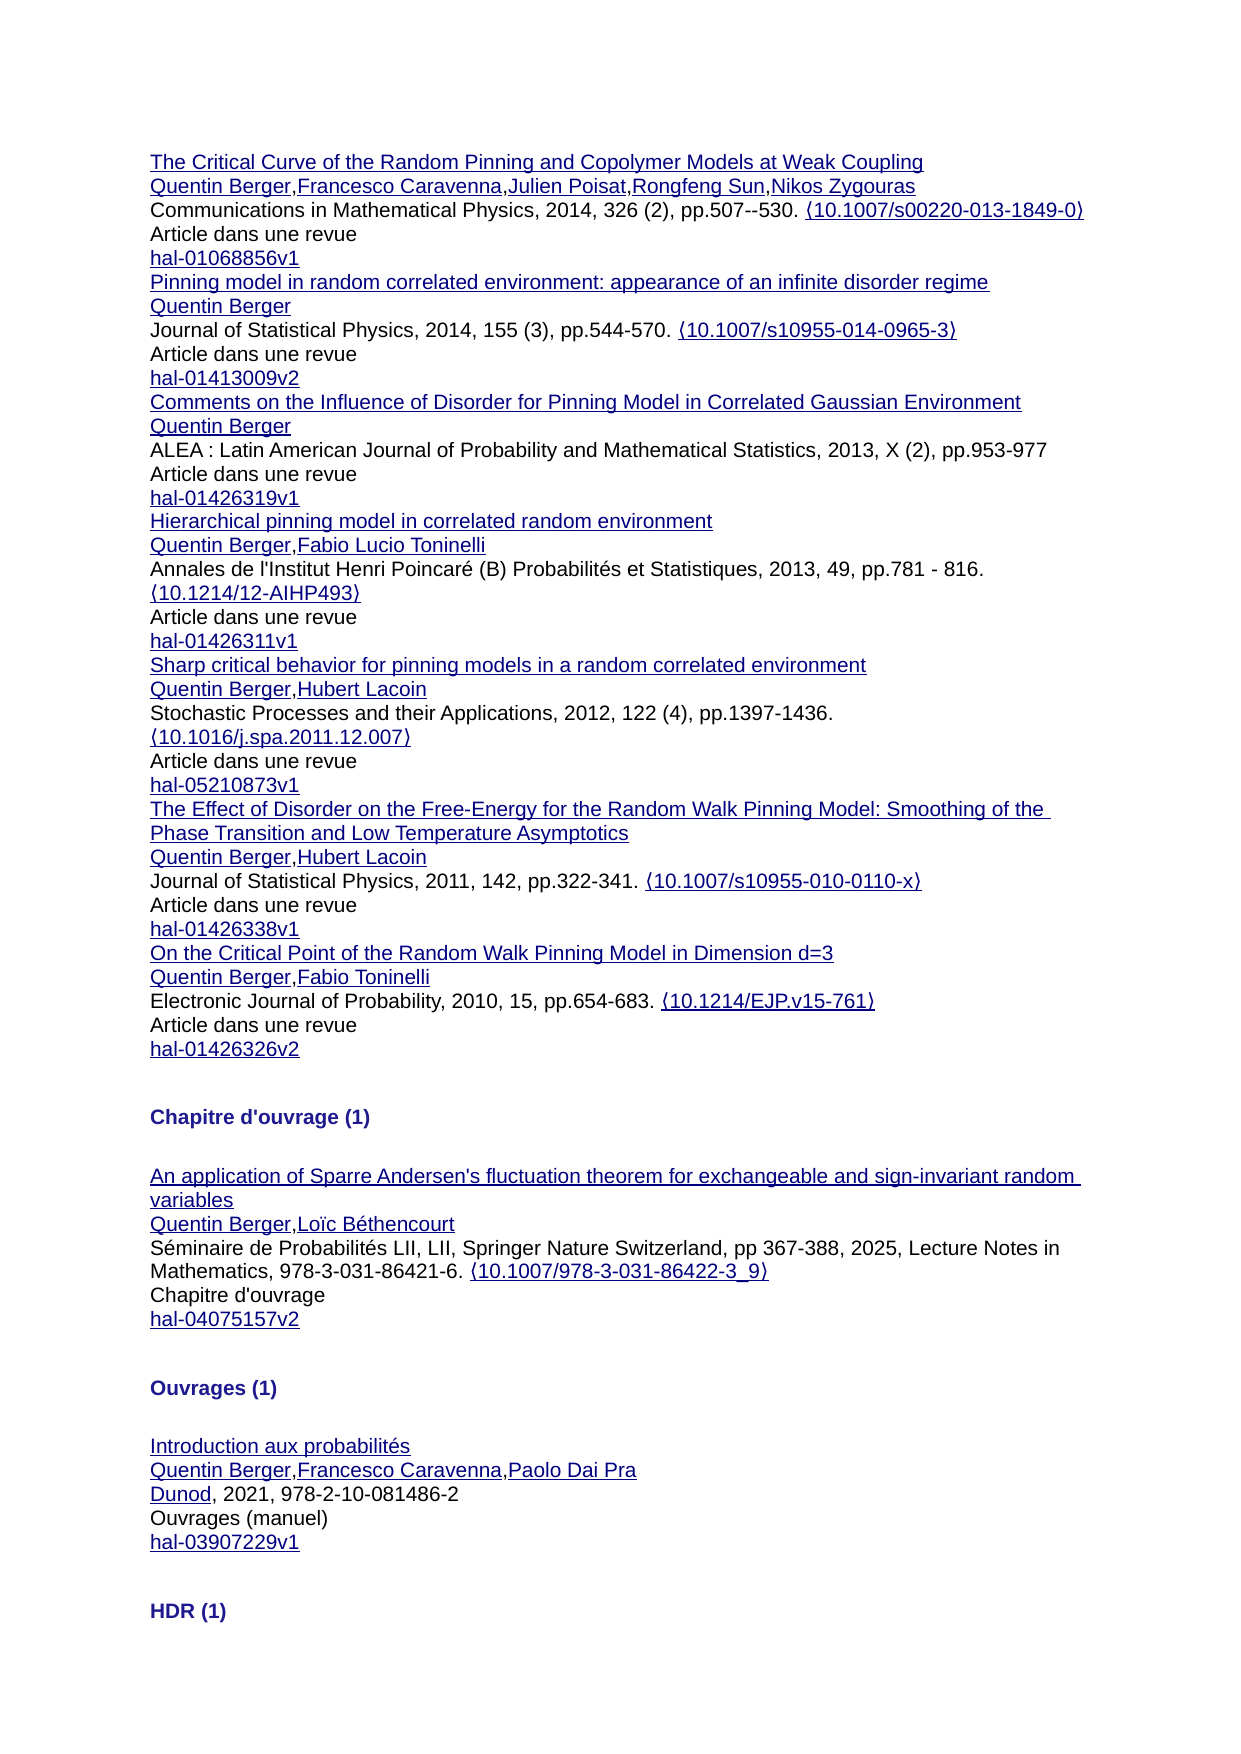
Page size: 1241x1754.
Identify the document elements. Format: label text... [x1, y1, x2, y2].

table_cell The Effect of Disorder on the Free-Energy for the Random Walk Pinning Model: Smoothing of the Phase Transition and Low Temperature Asymptotics Quentin Berger,Hubert Lacoin Journal of Statistical Physics, 2011, 142, pp.322-341. ⟨10.1007/s10955-010-0110-x⟩ Article dans une revue hal-01426338v1 [150, 797, 1090, 941]
subtitle Chapitre d'ouvrage (1) [150, 1105, 1090, 1129]
table_cell Sharp critical behavior for pinning models in a random correlated environment Quentin Berger,Hubert Lacoin Stochastic Processes and their Applications, 2012, 122 (4), pp.1397-1436. ⟨10.1016/j.spa.2011.12.007⟩ Article dans une revue hal-05210873v1 [150, 653, 1090, 797]
table_header Introduction aux probabilités Quentin Berger,Francesco Caravenna,Paolo Dai Pra Dunod, 2021, 978-2-10-081486-2 Ouvrages (manuel) hal-03907229v1 [150, 1434, 1090, 1554]
table_cell Comments on the Influence of Disorder for Pinning Model in Correlated Gaussian Environment Quentin Berger ALEA : Latin American Journal of Probability and Mathematical Statistics, 2013, X (2), pp.953-977 Article dans une revue hal-01426319v1 [150, 390, 1090, 509]
table_cell The Critical Curve of the Random Pinning and Copolymer Models at Weak Coupling Quentin Berger,Francesco Caravenna,Julien Poisat,Rongfeng Sun,Nikos Zygouras Communications in Mathematical Physics, 2014, 326 (2), pp.507--530. ⟨10.1007/s00220-013-1849-0⟩ Article dans une revue hal-01068856v1 [150, 150, 1090, 270]
subtitle HDR (1) [150, 1599, 1090, 1623]
table_cell Pinning model in random correlated environment: appearance of an infinite disorder regime Quentin Berger Journal of Statistical Physics, 2014, 155 (3), pp.544-570. ⟨10.1007/s10955-014-0965-3⟩ Article dans une revue hal-01413009v2 [150, 270, 1090, 389]
table_cell On the Critical Point of the Random Walk Pinning Model in Dimension d=3 Quentin Berger,Fabio Toninelli Electronic Journal of Probability, 2010, 15, pp.654-683. ⟨10.1214/EJP.v15-761⟩ Article dans une revue hal-01426326v2 [150, 941, 1090, 1060]
subtitle Ouvrages (1) [150, 1376, 1090, 1400]
table_header An application of Sparre Andersen's fluctuation theorem for exchangeable and sign-invariant random variables Quentin Berger,Loïc Béthencourt Séminaire de Probabilités LII, LII, Springer Nature Switzerland, pp 367-388, 2025, Lecture Notes in Mathematics, 978-3-031-86421-6. ⟨10.1007/978-3-031-86422-3_9⟩ Chapitre d'ouvrage hal-04075157v2 [150, 1164, 1090, 1331]
table_cell Hierarchical pinning model in correlated random environment Quentin Berger,Fabio Lucio Toninelli Annales de l'Institut Henri Poincaré (B) Probabilités et Statistiques, 2013, 49, pp.781 - 816. ⟨10.1214/12-AIHP493⟩ Article dans une revue hal-01426311v1 [150, 509, 1090, 653]
